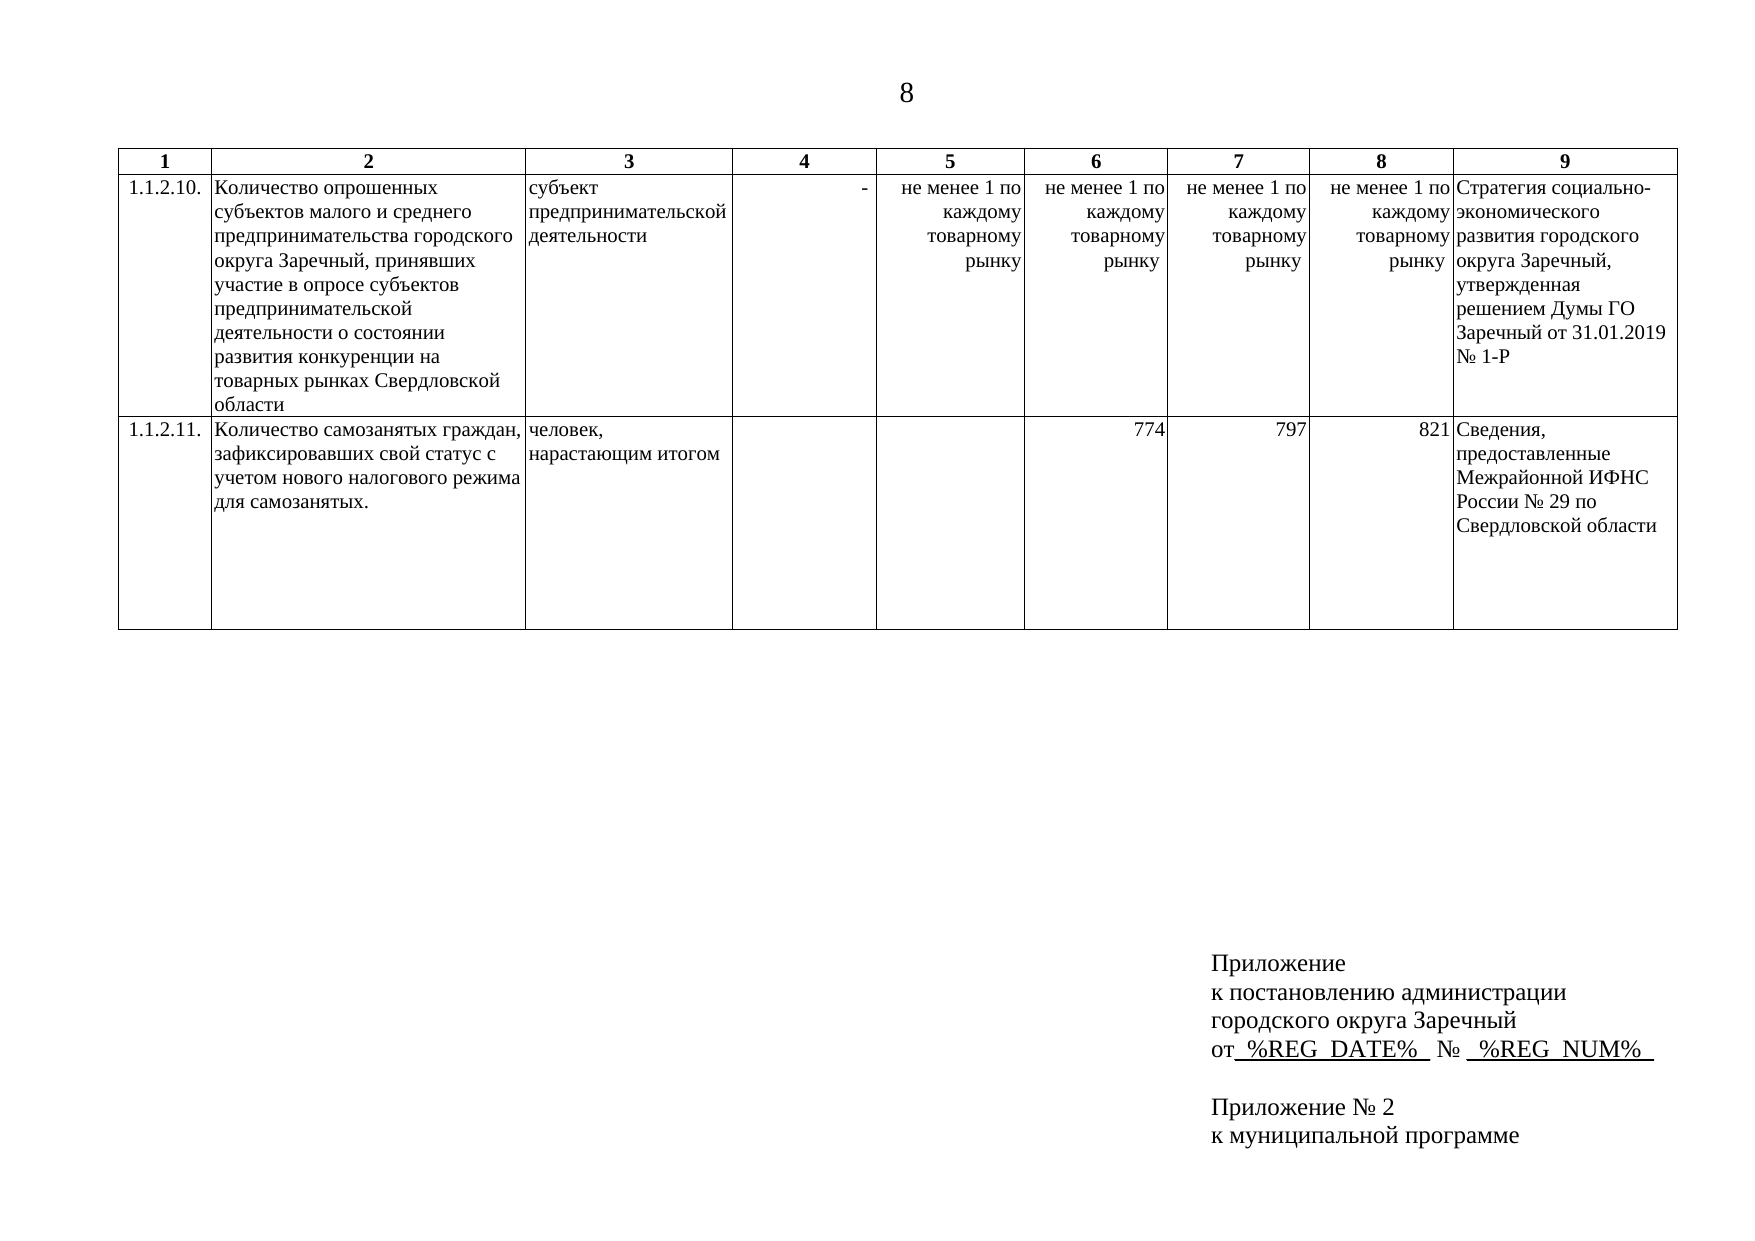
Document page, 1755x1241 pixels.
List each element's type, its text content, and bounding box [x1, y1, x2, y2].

table_cell 797 [1168, 417, 1309, 628]
table_header 6 [1025, 149, 1167, 174]
table_header 3 [526, 149, 732, 174]
text Приложение [1211, 948, 1695, 977]
text к постановлению администрации [1211, 977, 1695, 1006]
table_cell не менее 1 по каждому товарному рынку [1025, 175, 1167, 416]
text к муниципальной программе [1211, 1121, 1695, 1149]
table_cell 774 [1025, 417, 1167, 628]
table_header 7 [1168, 149, 1309, 174]
table_header 1 [119, 149, 211, 174]
table_header 9 [1454, 149, 1677, 174]
table_cell Сведения, предоставленные Межрайонной ИФНС России № 29 по Свердловской области [1454, 417, 1677, 628]
table_cell [877, 417, 1024, 628]
table_cell человек, нарастающим итогом [526, 417, 732, 628]
table_cell [733, 417, 876, 628]
table_cell 1.1.2.11. [119, 417, 211, 628]
table_cell Стратегия социально-экономического развития городского округа Заречный, утвержденная решением Думы ГО Заречный от 31.01.2019 № 1-Р [1454, 175, 1677, 416]
table_header 5 [877, 149, 1024, 174]
table_cell Количество самозанятых граждан, зафиксировавших свой статус с учетом нового налогового режима для самозанятых. [212, 417, 525, 628]
table_cell 821 [1310, 417, 1453, 628]
table_cell 1.1.2.10. [119, 175, 211, 416]
table_header 8 [1310, 149, 1453, 174]
text Приложение № 2 [1211, 1092, 1695, 1121]
text городского округа Заречный [1211, 1006, 1695, 1034]
table_cell не менее 1 по каждому товарному рынку [1310, 175, 1453, 416]
text от_%REG_DATE%_ № _%REG_NUM%_ [1211, 1034, 1695, 1063]
table_cell не менее 1 по каждому товарному рынку [877, 175, 1024, 416]
table_cell - [733, 175, 876, 416]
table_cell не менее 1 по каждому товарному рынку [1168, 175, 1309, 416]
table_cell субъект предпринимательской деятельности [526, 175, 732, 416]
table_header 4 [733, 149, 876, 174]
table_cell Количество опрошенных субъектов малого и среднего предпринимательства городского округа Заречный, принявших участие в опросе субъектов предпринимательской деятельности о состоянии развития конкуренции на товарных рынках Свердловской области [212, 175, 525, 416]
table_header 2 [212, 149, 525, 174]
